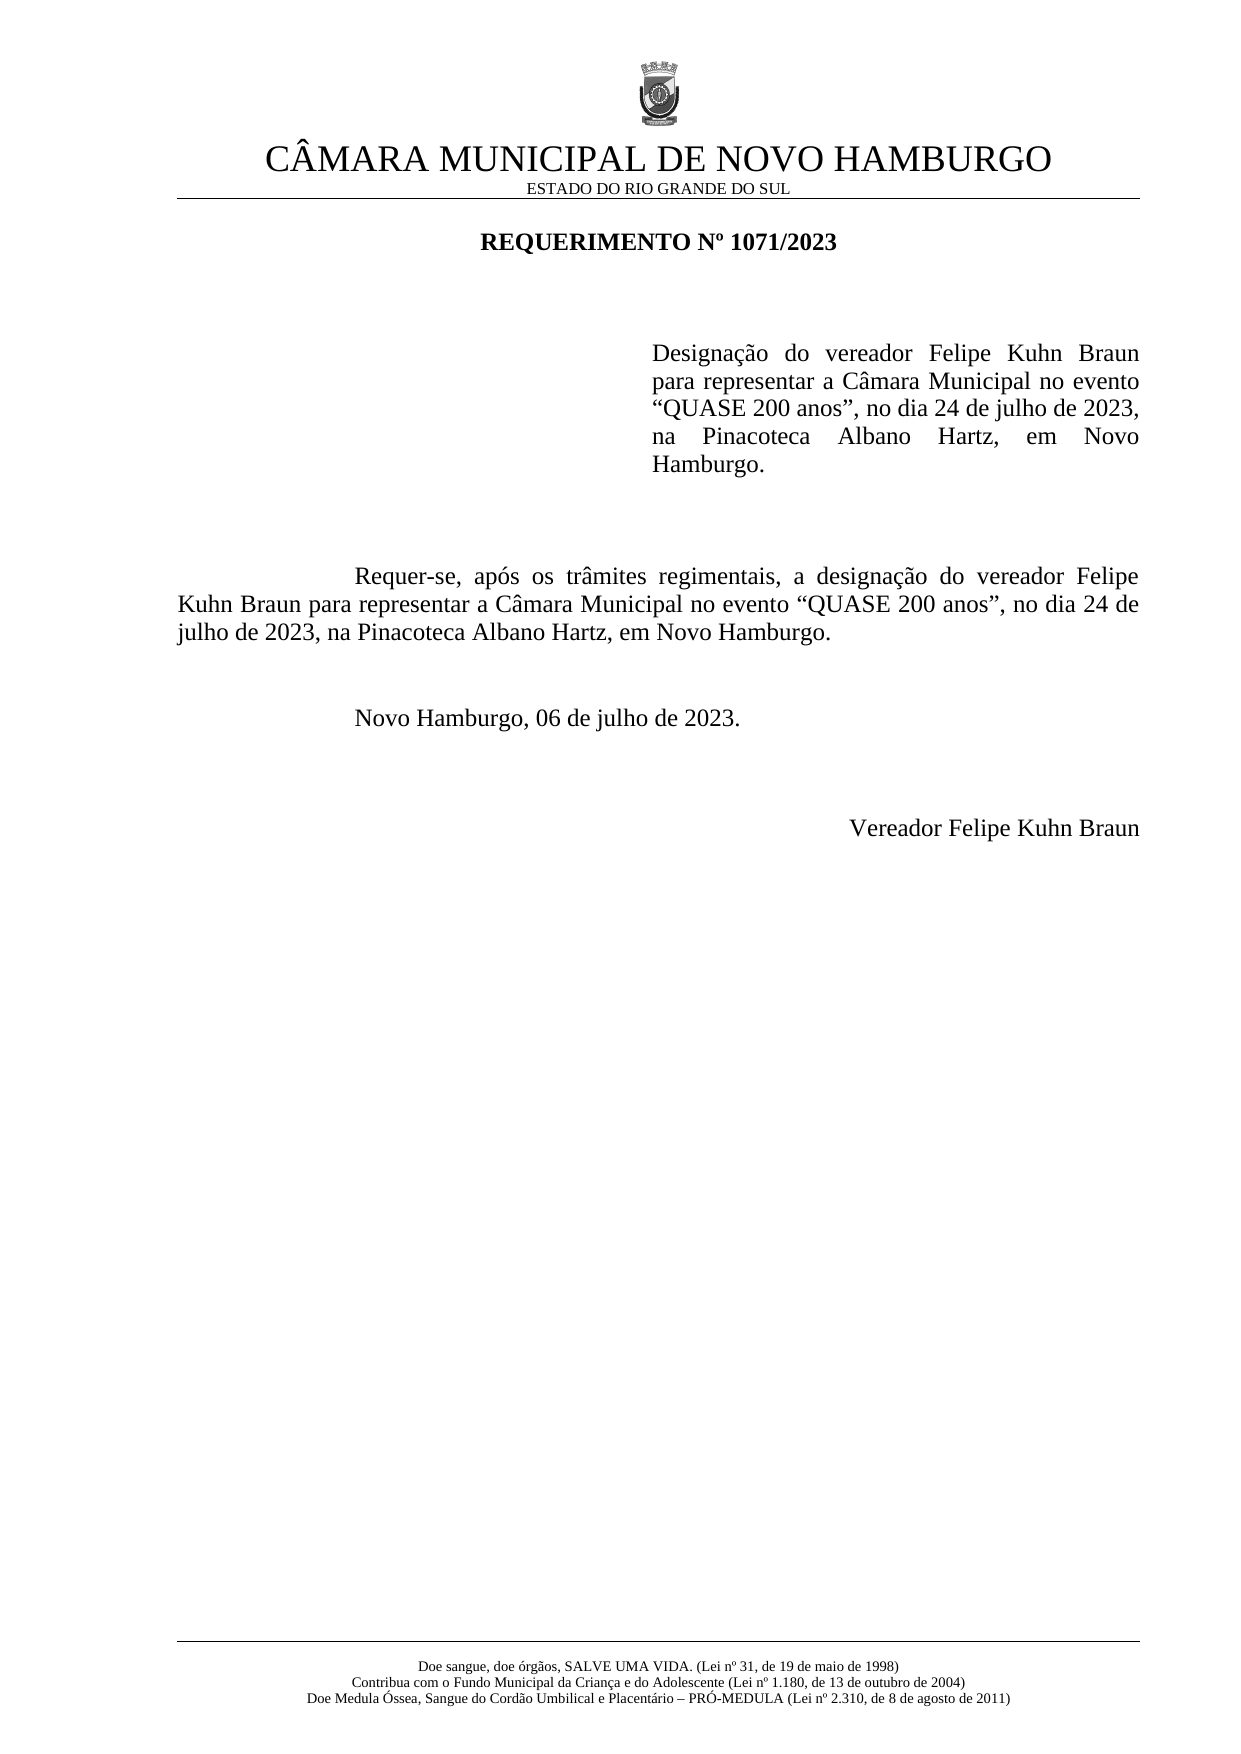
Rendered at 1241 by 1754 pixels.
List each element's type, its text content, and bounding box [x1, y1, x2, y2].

text REQUERIMENTO Nº 1071/2023 [177, 228, 1140, 256]
text Designação do vereador Felipe Kuhn Braun para representar a Câmara Municipal no evento “QUASE 200 anos”, no dia 24 de julho de 2023, na Pinacoteca Albano Hartz, em Novo Hamburgo. [652, 339, 1140, 478]
text Novo Hamburgo, 06 de julho de 2023. [177, 704, 1140, 731]
text Vereador Felipe Kuhn Braun [177, 814, 1140, 842]
text Requer-se, após os trâmites regimentais, a designação do vereador Felipe Kuhn Braun para representar a Câmara Municipal no evento “QUASE 200 anos”, no dia 24 de julho de 2023, na Pinacoteca Albano Hartz, em Novo Hamburgo. [177, 562, 1140, 645]
